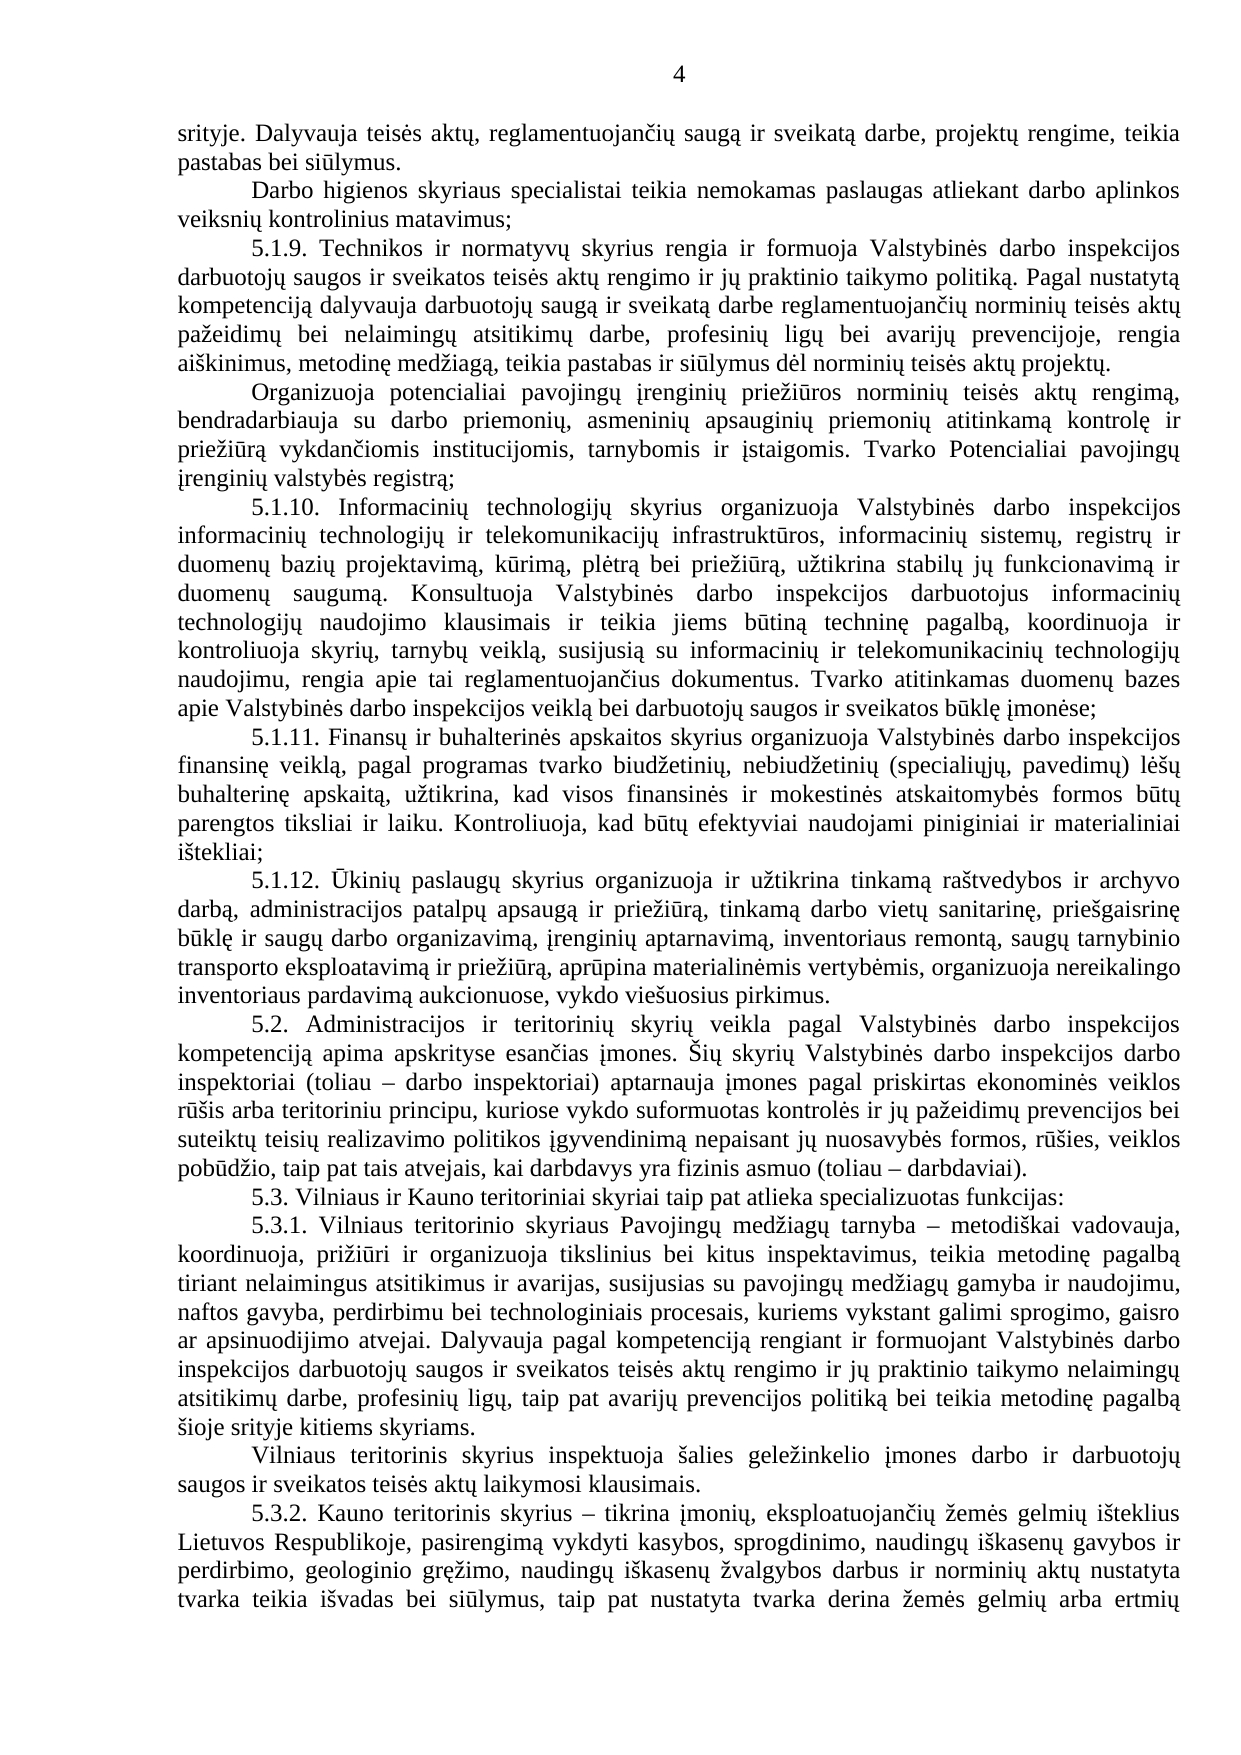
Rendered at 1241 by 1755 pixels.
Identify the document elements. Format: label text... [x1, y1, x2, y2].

text Darbo higienos skyriaus specialistai teikia nemokamas paslaugas atliekant darbo aplinkos veiksnių kontrolinius matavimus; [177, 176, 1181, 233]
text srityje. Dalyvauja teisės aktų, reglamentuojančių saugą ir sveikatą darbe, projektų rengime, teikia pastabas bei siūlymus. [177, 118, 1181, 176]
text 5.3.2. Kauno teritorinis skyrius – tikrina įmonių, eksploatuojančių žemės gelmių išteklius Lietuvos Respublikoje, pasirengimą vykdyti kasybos, sprogdinimo, naudingų iškasenų gavybos ir perdirbimo, geologinio gręžimo, naudingų iškasenų žvalgybos darbus ir norminių aktų nustatyta tvarka teikia išvadas bei siūlymus, taip pat nustatyta tvarka derina žemės gelmių arba ertmių [177, 1498, 1181, 1613]
text Organizuoja potencialiai pavojingų įrenginių priežiūros norminių teisės aktų rengimą, bendradarbiauja su darbo priemonių, asmeninių apsauginių priemonių atitinkamą kontrolę ir priežiūrą vykdančiomis institucijomis, tarnybomis ir įstaigomis. Tvarko Potencialiai pavojingų įrenginių valstybės registrą; [177, 377, 1181, 492]
text 5.3. Vilniaus ir Kauno teritoriniai skyriai taip pat atlieka specializuotas funkcijas: [177, 1182, 1181, 1211]
text Vilniaus teritorinis skyrius inspektuoja šalies geležinkelio įmones darbo ir darbuotojų saugos ir sveikatos teisės aktų laikymosi klausimais. [177, 1441, 1181, 1498]
text 5.1.9. Technikos ir normatyvų skyrius rengia ir formuoja Valstybinės darbo inspekcijos darbuotojų saugos ir sveikatos teisės aktų rengimo ir jų praktinio taikymo politiką. Pagal nustatytą kompetenciją dalyvauja darbuotojų saugą ir sveikatą darbe reglamentuojančių norminių teisės aktų pažeidimų bei nelaimingų atsitikimų darbe, profesinių ligų bei avarijų prevencijoje, rengia aiškinimus, metodinę medžiagą, teikia pastabas ir siūlymus dėl norminių teisės aktų projektų. [177, 233, 1181, 377]
text 5.1.11. Finansų ir buhalterinės apskaitos skyrius organizuoja Valstybinės darbo inspekcijos finansinę veiklą, pagal programas tvarko biudžetinių, nebiudžetinių (specialiųjų, pavedimų) lėšų buhalterinę apskaitą, užtikrina, kad visos finansinės ir mokestinės atskaitomybės formos būtų parengtos tiksliai ir laiku. Kontroliuoja, kad būtų efektyviai naudojami piniginiai ir materialiniai ištekliai; [177, 722, 1181, 866]
text 5.3.1. Vilniaus teritorinio skyriaus Pavojingų medžiagų tarnyba – metodiškai vadovauja, koordinuoja, prižiūri ir organizuoja tikslinius bei kitus inspektavimus, teikia metodinę pagalbą tiriant nelaimingus atsitikimus ir avarijas, susijusias su pavojingų medžiagų gamyba ir naudojimu, naftos gavyba, perdirbimu bei technologiniais procesais, kuriems vykstant galimi sprogimo, gaisro ar apsinuodijimo atvejai. Dalyvauja pagal kompetenciją rengiant ir formuojant Valstybinės darbo inspekcijos darbuotojų saugos ir sveikatos teisės aktų rengimo ir jų praktinio taikymo nelaimingų atsitikimų darbe, profesinių ligų, taip pat avarijų prevencijos politiką bei teikia metodinę pagalbą šioje srityje kitiems skyriams. [177, 1211, 1181, 1441]
text 5.2. Administracijos ir teritorinių skyrių veikla pagal Valstybinės darbo inspekcijos kompetenciją apima apskrityse esančias įmones. Šių skyrių Valstybinės darbo inspekcijos darbo inspektoriai (toliau – darbo inspektoriai) aptarnauja įmones pagal priskirtas ekonominės veiklos rūšis arba teritoriniu principu, kuriose vykdo suformuotas kontrolės ir jų pažeidimų prevencijos bei suteiktų teisių realizavimo politikos įgyvendinimą nepaisant jų nuosavybės formos, rūšies, veiklos pobūdžio, taip pat tais atvejais, kai darbdavys yra fizinis asmuo (toliau – darbdaviai). [177, 1009, 1181, 1182]
text 5.1.12. Ūkinių paslaugų skyrius organizuoja ir užtikrina tinkamą raštvedybos ir archyvo darbą, administracijos patalpų apsaugą ir priežiūrą, tinkamą darbo vietų sanitarinę, priešgaisrinę būklę ir saugų darbo organizavimą, įrenginių aptarnavimą, inventoriaus remontą, saugų tarnybinio transporto eksploatavimą ir priežiūrą, aprūpina materialinėmis vertybėmis, organizuoja nereikalingo inventoriaus pardavimą aukcionuose, vykdo viešuosius pirkimus. [177, 866, 1181, 1009]
text 5.1.10. Informacinių technologijų skyrius organizuoja Valstybinės darbo inspekcijos informacinių technologijų ir telekomunikacijų infrastruktūros, informacinių sistemų, registrų ir duomenų bazių projektavimą, kūrimą, plėtrą bei priežiūrą, užtikrina stabilų jų funkcionavimą ir duomenų saugumą. Konsultuoja Valstybinės darbo inspekcijos darbuotojus informacinių technologijų naudojimo klausimais ir teikia jiems būtiną techninę pagalbą, koordinuoja ir kontroliuoja skyrių, tarnybų veiklą, susijusią su informacinių ir telekomunikacinių technologijų naudojimu, rengia apie tai reglamentuojančius dokumentus. Tvarko atitinkamas duomenų bazes apie Valstybinės darbo inspekcijos veiklą bei darbuotojų saugos ir sveikatos būklę įmonėse; [177, 492, 1181, 722]
